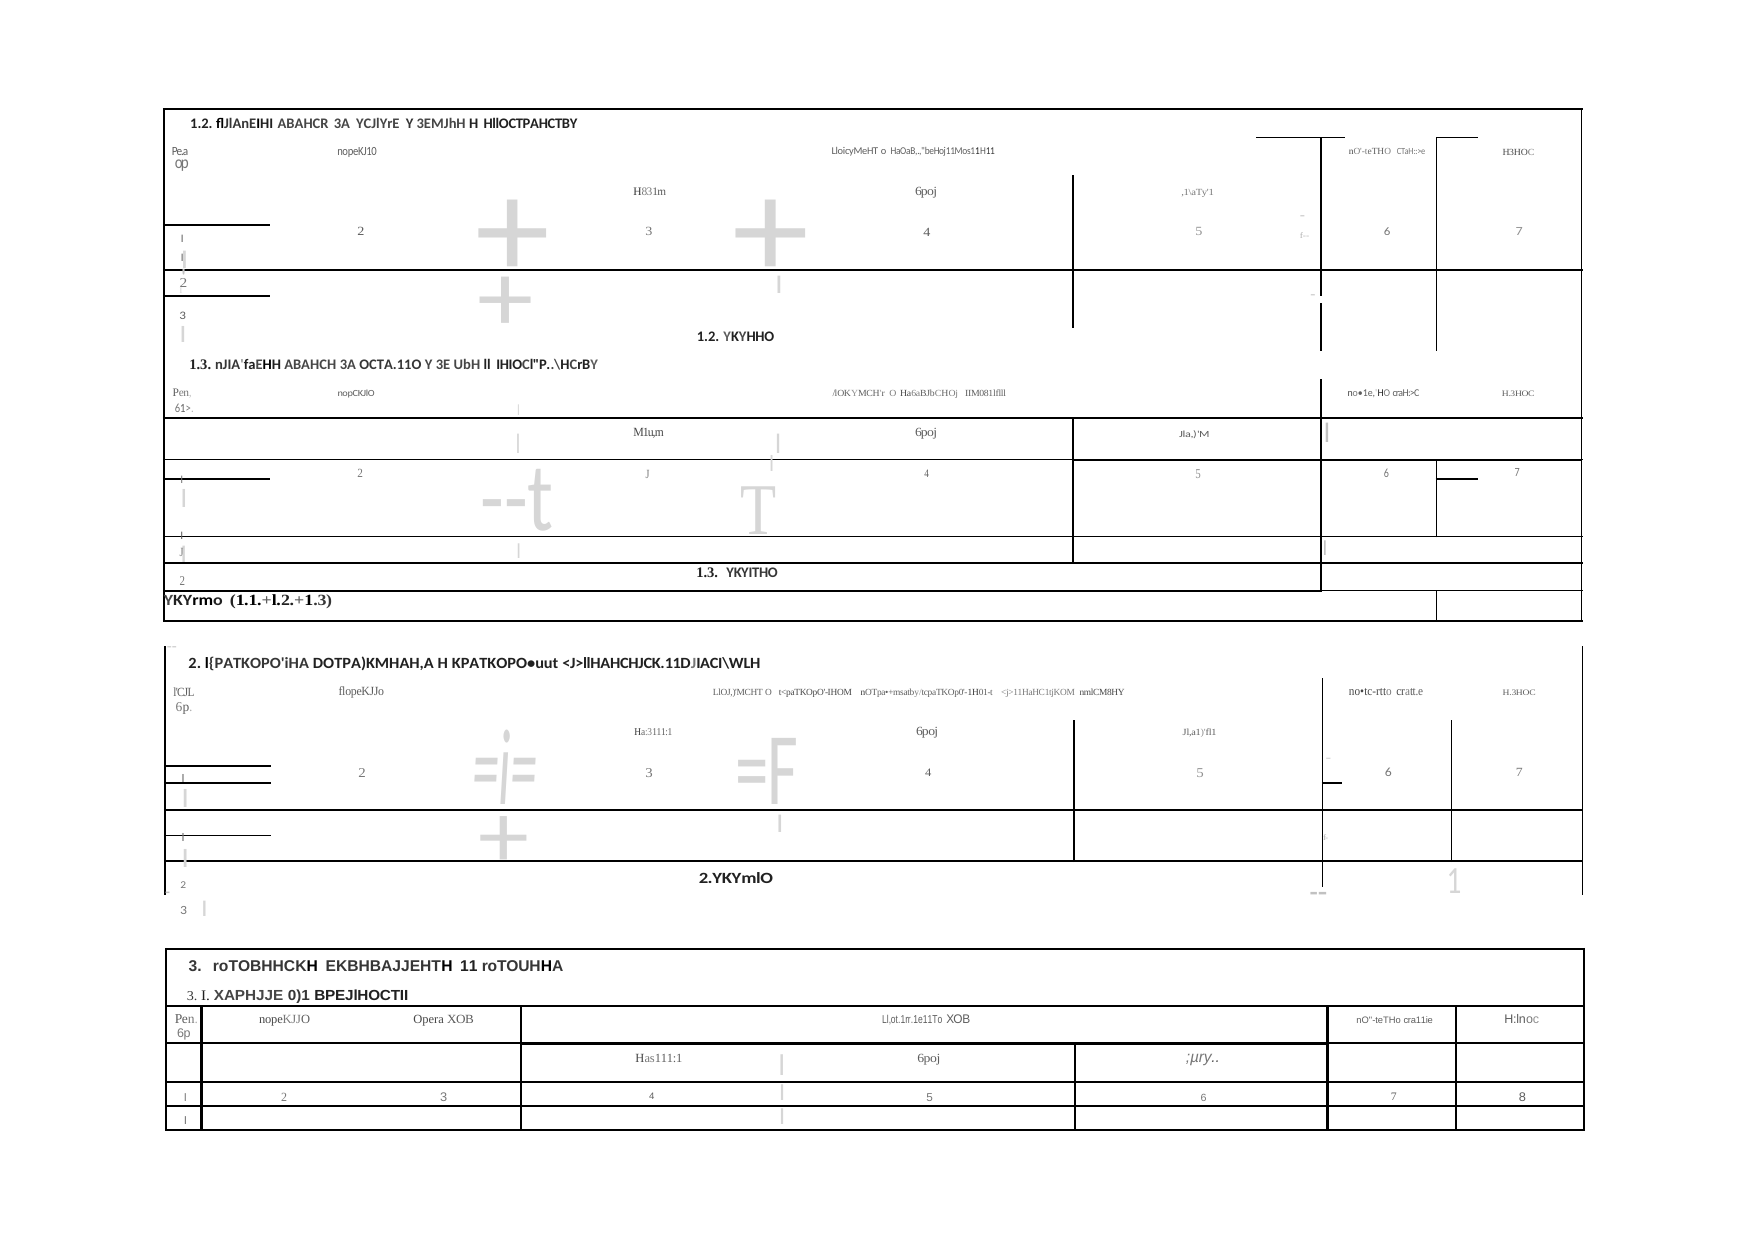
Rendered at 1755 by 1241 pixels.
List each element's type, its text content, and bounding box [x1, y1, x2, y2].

table_cell Ll,ot.1rr.1e11To XOB [522, 1007, 1326, 1042]
table_cell 5 [851, 1083, 1074, 1105]
table_cell 4 [522, 1083, 728, 1105]
table_cell Pen. 6p [167, 1007, 200, 1042]
table_cell [1076, 1107, 1326, 1128]
table_cell nopeKJJO [203, 1007, 360, 1042]
table_header 3. roTOBHHCKH EKBHBAJJEHTH 11 roTOUHHA 3. I. XAPHJJE 0)1 BPEJlHOCTII [167, 950, 1583, 1005]
table_cell [1329, 1107, 1455, 1128]
table_cell 6poj [851, 1045, 1074, 1081]
table_cell [1457, 1107, 1583, 1128]
table_cell 3 [360, 1083, 520, 1105]
table_cell I [522, 1107, 1074, 1128]
table_cell 6 [1076, 1083, 1326, 1105]
table_cell I [728, 1045, 851, 1081]
table_cell [1329, 1044, 1455, 1081]
table_cell Opera XOB [360, 1007, 520, 1042]
table_cell H:lnoc [1457, 1007, 1583, 1042]
table_cell 8 [1457, 1083, 1583, 1105]
table_cell 2 [203, 1083, 360, 1105]
table_cell I [728, 1083, 851, 1105]
table_cell [203, 1044, 520, 1081]
table_cell ;µry.. [1076, 1045, 1326, 1081]
table_cell nO"-teTHo cra11ie [1329, 1007, 1455, 1042]
table_cell I [167, 1083, 200, 1105]
table_cell [1457, 1044, 1583, 1081]
table_cell Has111:1 [522, 1045, 728, 1081]
table_cell [167, 1044, 200, 1081]
table_cell 7 [1329, 1083, 1455, 1105]
table_cell I [167, 1107, 200, 1128]
table_cell [203, 1107, 520, 1128]
